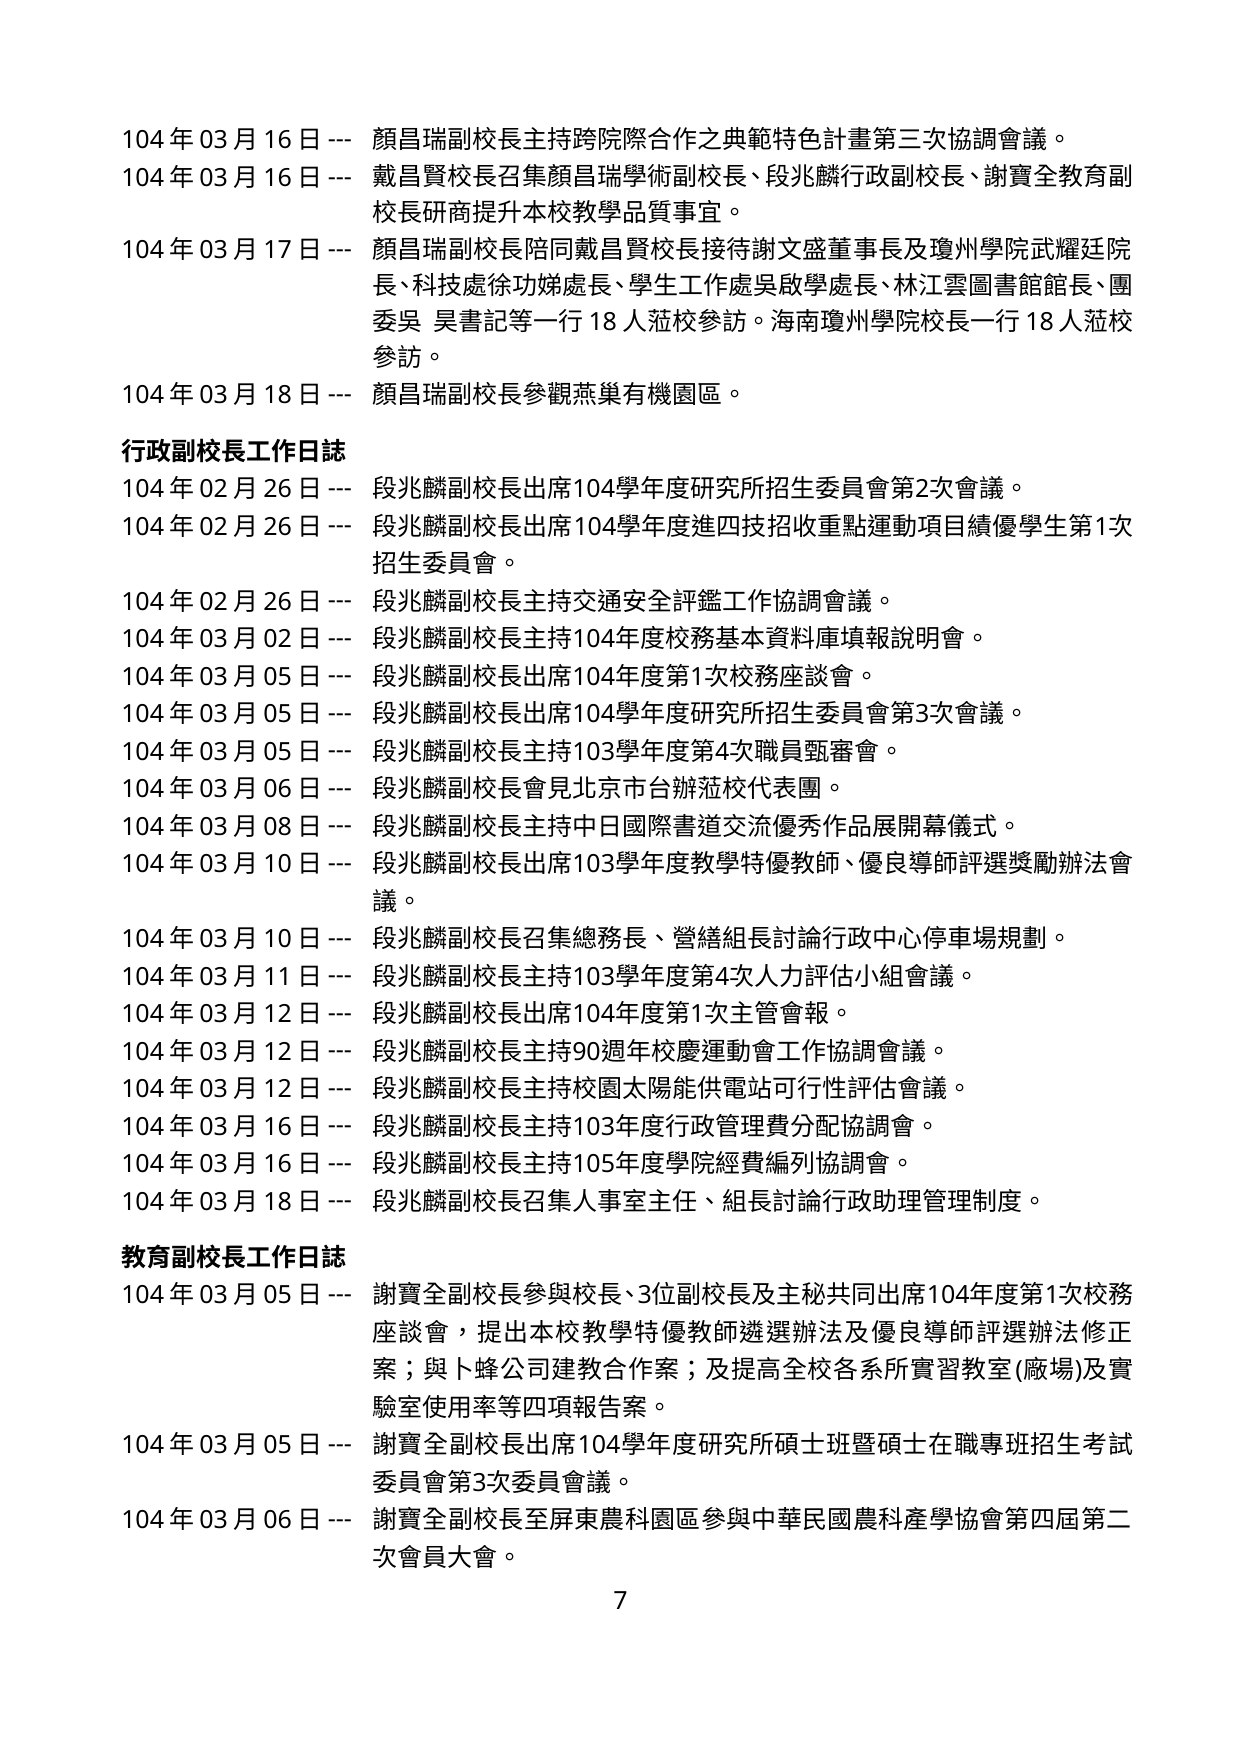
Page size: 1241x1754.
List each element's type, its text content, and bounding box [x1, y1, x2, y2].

table_cell 104年03月05日 [118, 730, 325, 768]
table_cell 104年03月12日 [118, 993, 325, 1030]
table_cell 104年03月16日 [118, 157, 325, 229]
table_cell 104年03月11日 [118, 955, 325, 993]
table_cell 段兆麟副校長主持103學年度第4次人力評估小組會議。 [369, 955, 1137, 993]
table_cell 段兆麟副校長主持104年度校務基本資料庫填報說明會。 [369, 618, 1137, 655]
table_cell 段兆麟副校長召集總務長、營繕組長討論行政中心停車場規劃。 [369, 918, 1137, 955]
table_cell --- [325, 1068, 369, 1105]
table_cell 段兆麟副校長出席104年度第1次主管會報。 [369, 993, 1137, 1030]
table_cell 104年03月16日 [118, 1143, 325, 1180]
table_cell --- [325, 229, 369, 374]
table_cell 104年03月05日 [118, 1274, 325, 1424]
table_cell 104年03月05日 [118, 1424, 325, 1499]
table_cell 104年03月18日 [118, 374, 325, 412]
table_cell 段兆麟副校長會見北京市台辦蒞校代表團。 [369, 768, 1137, 805]
table_cell --- [325, 843, 369, 918]
table_cell 顏昌瑞副校長主持跨院際合作之典範特色計畫第三次協調會議。 [369, 119, 1137, 157]
table_cell --- [325, 157, 369, 229]
table_cell 謝寶全副校長參與校長、3位副校長及主秘共同出席104年度第1次校務座談會，提出本校教學特優教師遴選辦法及優良導師評選辦法修正案；與卜蜂公司建教合作案；及提高全校各系所實習教室(廠場)及實驗室使用率等四項報告案。 [369, 1274, 1137, 1424]
table_cell 段兆麟副校長召集人事室主任、組長討論行政助理管理制度。 [369, 1180, 1137, 1218]
table_cell 104年03月16日 [118, 119, 325, 157]
table_cell 104年03月17日 [118, 229, 325, 374]
table_cell --- [325, 993, 369, 1030]
table_cell --- [325, 505, 369, 580]
table_cell --- [325, 693, 369, 730]
table_cell 段兆麟副校長主持103年度行政管理費分配協調會。 [369, 1105, 1137, 1143]
table_cell 段兆麟副校長主持105年度學院經費編列協調會。 [369, 1143, 1137, 1180]
table_cell 段兆麟副校長主持中日國際書道交流優秀作品展開幕儀式。 [369, 805, 1137, 843]
table_cell --- [325, 468, 369, 505]
table_cell 段兆麟副校長出席104學年度研究所招生委員會第3次會議。 [369, 693, 1137, 730]
table_cell --- [325, 1424, 369, 1499]
table_cell --- [325, 618, 369, 655]
table_cell 104年02月26日 [118, 468, 325, 505]
table_cell --- [325, 119, 369, 157]
table_cell 謝寶全副校長至屏東農科園區參與中華民國農科產學協會第四屆第二次會員大會。 [369, 1499, 1137, 1574]
table_cell 104年03月16日 [118, 1105, 325, 1143]
table_cell 段兆麟副校長主持103學年度第4次職員甄審會。 [369, 730, 1137, 768]
table_cell 104年03月06日 [118, 768, 325, 805]
table_cell 段兆麟副校長出席103學年度教學特優教師、優良導師評選獎勵辦法會議。 [369, 843, 1137, 918]
table_cell 顏昌瑞副校長參觀燕巢有機園區。 [369, 374, 1137, 412]
table_cell 段兆麟副校長出席104學年度進四技招收重點運動項目績優學生第1次招生委員會。 [369, 505, 1137, 580]
table_cell --- [325, 655, 369, 693]
table_cell --- [325, 1499, 369, 1574]
table_cell --- [325, 580, 369, 618]
table_cell 104年03月10日 [118, 918, 325, 955]
table_cell --- [325, 1030, 369, 1068]
table_cell 段兆麟副校長主持校園太陽能供電站可行性評估會議。 [369, 1068, 1137, 1105]
table_cell --- [325, 955, 369, 993]
table_cell --- [325, 768, 369, 805]
table_cell 104年03月12日 [118, 1030, 325, 1068]
table_cell 104年03月08日 [118, 805, 325, 843]
table_cell --- [325, 730, 369, 768]
table_cell 104年03月05日 [118, 655, 325, 693]
table_cell 段兆麟副校長出席104年度第1次校務座談會。 [369, 655, 1137, 693]
table_cell 104年02月26日 [118, 505, 325, 580]
table_cell 教育副校長工作日誌 [118, 1218, 1137, 1274]
table_cell 104年03月10日 [118, 843, 325, 918]
table_cell 104年03月12日 [118, 1068, 325, 1105]
table_cell 顏昌瑞副校長陪同戴昌賢校長接待謝文盛董事長及瓊州學院武耀廷院長、科技處徐功娣處長、學生工作處吳啟學處長、林江雲圖書館館長、團委吳 昊書記等一行18人蒞校參訪。海南瓊州學院校長一行18人蒞校參訪。 [369, 229, 1137, 374]
table_cell 行政副校長工作日誌 [118, 412, 1137, 468]
table_cell 104年03月02日 [118, 618, 325, 655]
table_cell --- [325, 1105, 369, 1143]
table_cell 104年03月05日 [118, 693, 325, 730]
table_cell 段兆麟副校長主持交通安全評鑑工作協調會議。 [369, 580, 1137, 618]
table_cell 段兆麟副校長出席104學年度研究所招生委員會第2次會議。 [369, 468, 1137, 505]
table_cell 戴昌賢校長召集顏昌瑞學術副校長、段兆麟行政副校長、謝寶全教育副校長研商提升本校教學品質事宜。 [369, 157, 1137, 229]
table_cell 104年03月06日 [118, 1499, 325, 1574]
table_cell 謝寶全副校長出席104學年度研究所碩士班暨碩士在職專班招生考試委員會第3次委員會議。 [369, 1424, 1137, 1499]
table_cell 段兆麟副校長主持90週年校慶運動會工作協調會議。 [369, 1030, 1137, 1068]
table_cell --- [325, 918, 369, 955]
table_cell --- [325, 1274, 369, 1424]
table_cell --- [325, 1143, 369, 1180]
table_cell --- [325, 374, 369, 412]
table_cell --- [325, 805, 369, 843]
table_cell 104年02月26日 [118, 580, 325, 618]
table_cell --- [325, 1180, 369, 1218]
table_cell 104年03月18日 [118, 1180, 325, 1218]
